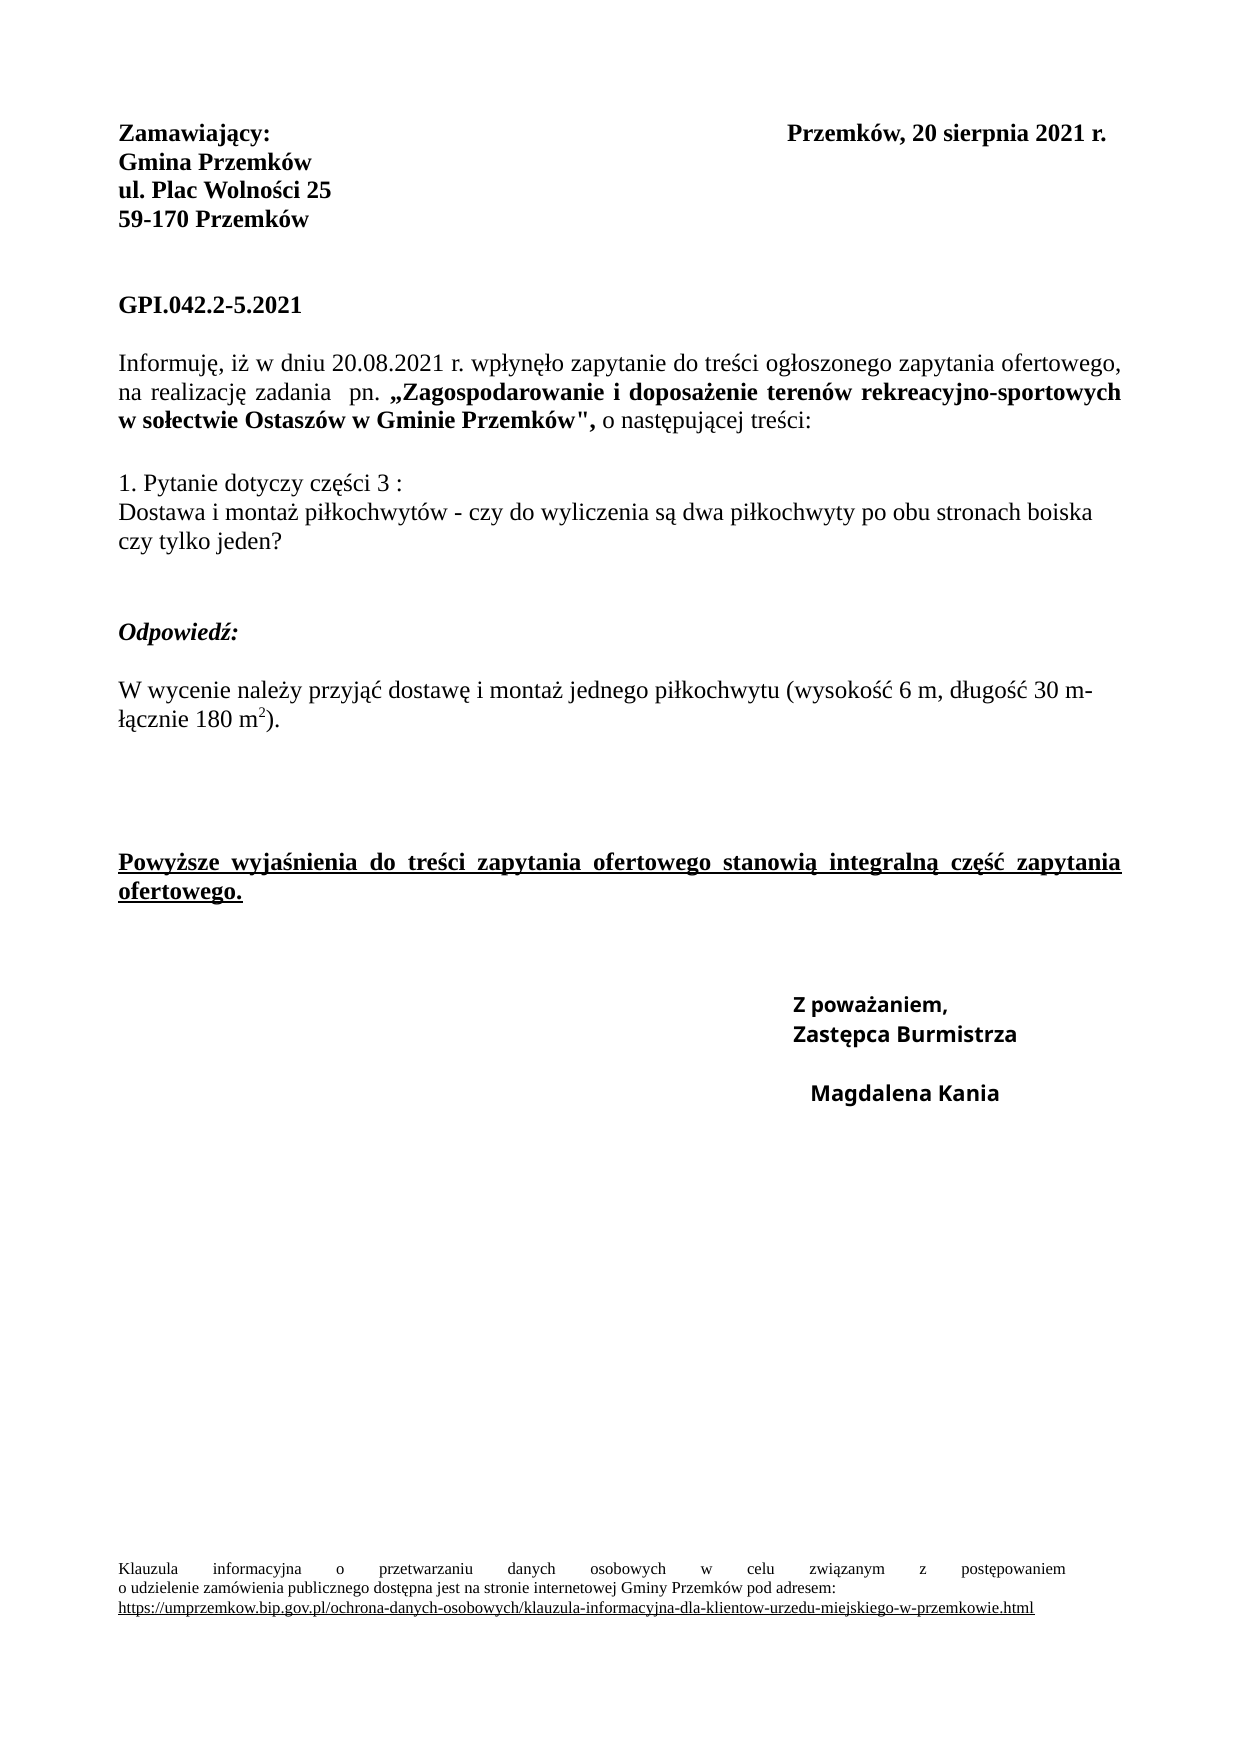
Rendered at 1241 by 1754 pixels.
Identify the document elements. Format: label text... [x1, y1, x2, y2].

text Zastępca Burmistrza [118, 1019, 1122, 1048]
text GPI.042.2-5.2021 [118, 291, 1122, 319]
text W wycenie należy przyjąć dostawę i montaż jednego piłkochwytu (wysokość 6 m, długość 30 m- łącznie 180 m2). [118, 675, 1122, 732]
text Zamawiający: Przemków, 20 sierpnia 2021 r. [118, 118, 1122, 147]
text ul. Plac Wolności 25 [118, 176, 1122, 204]
text Gmina Przemków [118, 147, 1122, 176]
text ofertowego. [118, 874, 1122, 905]
text Z poważaniem, [118, 990, 1122, 1019]
text 59-170 Przemków [118, 204, 1122, 233]
text Dostawa i montaż piłkochwytów - czy do wyliczenia są dwa piłkochwyty po obu stronach boiska czy tylko jeden? [118, 497, 1122, 555]
text Magdalena Kania [118, 1078, 1122, 1108]
text Powyższe wyjaśnienia do treści zapytania ofertowego stanowią integralną część zapytania [118, 847, 1122, 872]
text Informuję, iż w dniu 20.08.2021 r. wpłynęło zapytanie do treści ogłoszonego zapytania ofertowego, na realizację zadania pn. „Zagospodarowanie i doposażenie terenów rekreacyjno-sportowych w sołectwie Ostaszów w Gminie Przemków", o następującej treści: [118, 348, 1122, 434]
text Odpowiedź: [118, 617, 1122, 646]
text 1. Pytanie dotyczy części 3 : [118, 468, 1122, 497]
